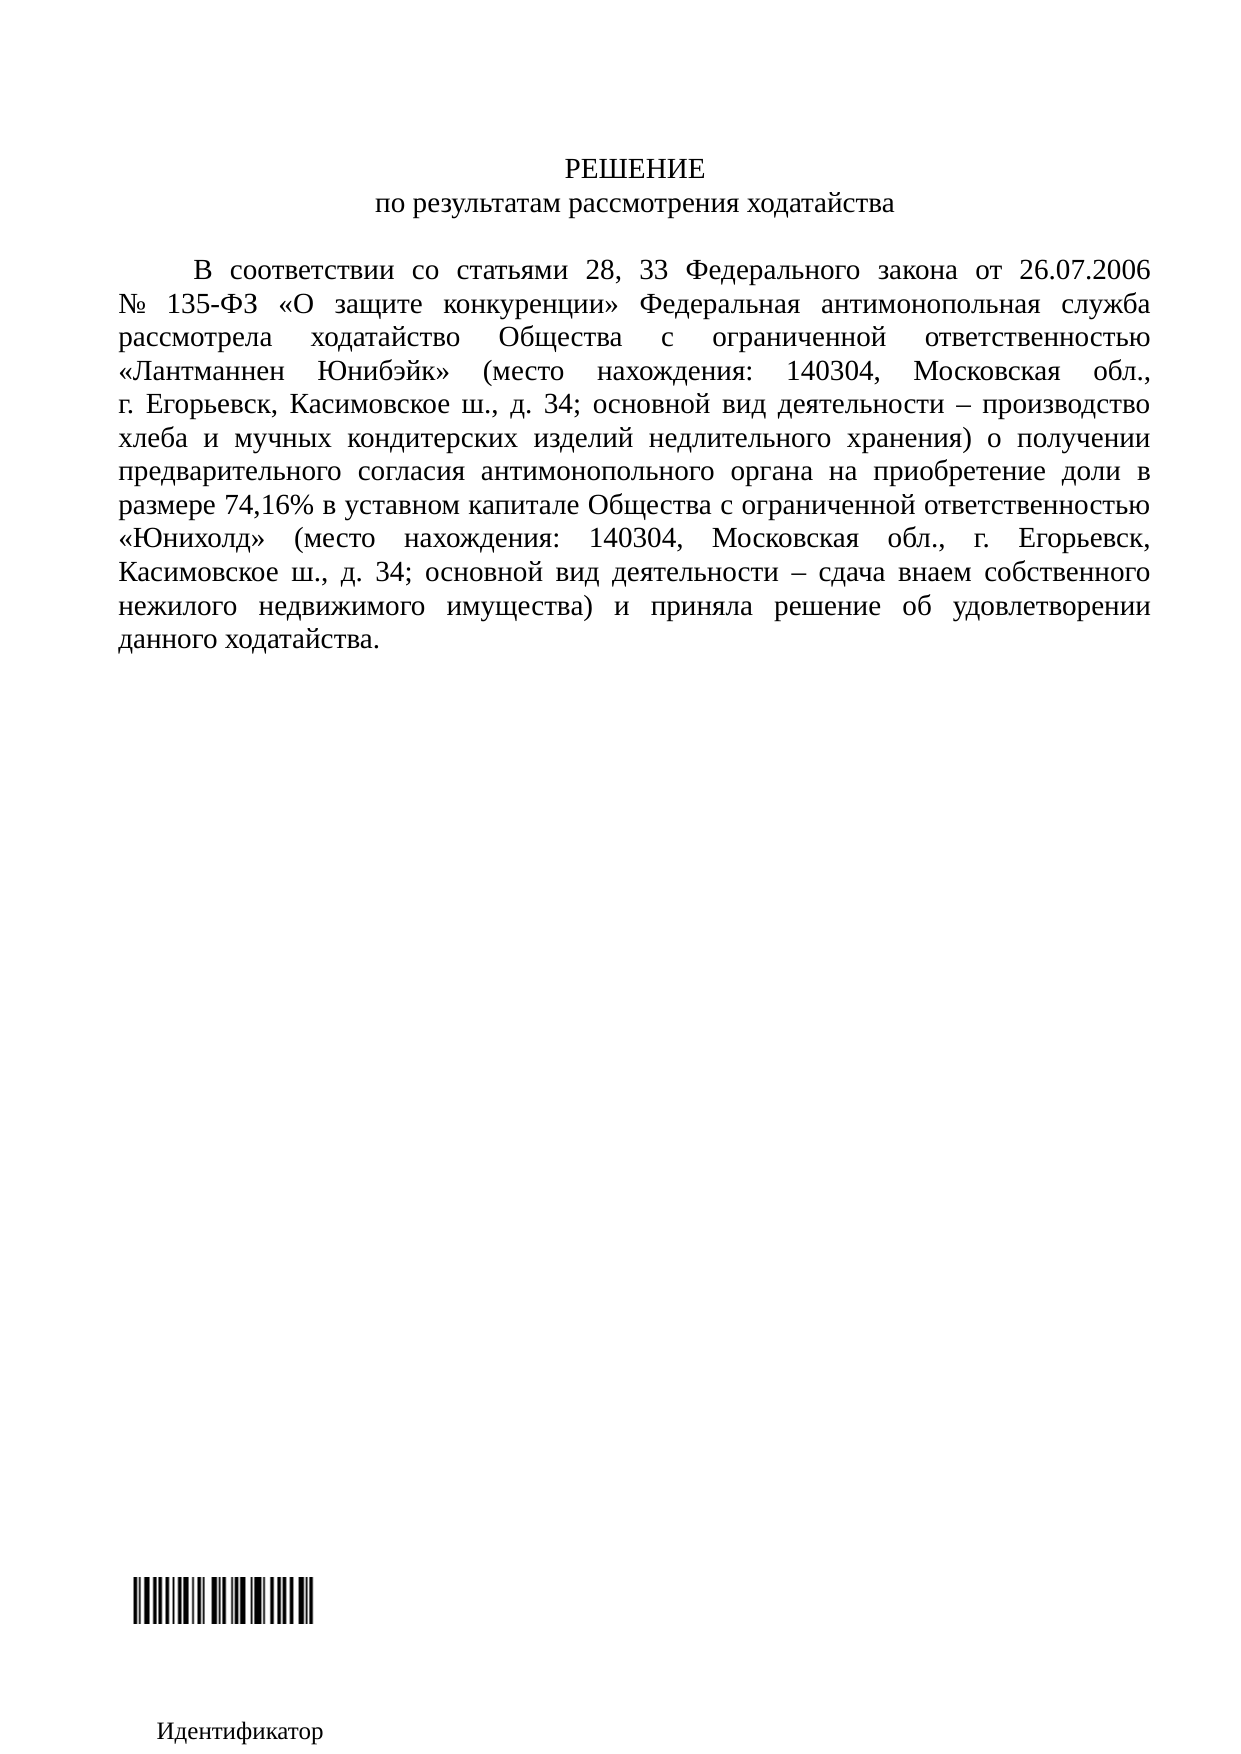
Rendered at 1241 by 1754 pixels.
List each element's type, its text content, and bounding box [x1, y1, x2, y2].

text В соответствии со статьями 28, 33 Федерального закона от 26.07.2006 № 135-ФЗ «О защите конкуренции» Федеральная антимонопольная служба рассмотрела ходатайство Общества с ограниченной ответственностью «Лантманнен Юнибэйк» (место нахождения: 140304, Московская обл., г. Егорьевск, Касимовское ш., д. 34; основной вид деятельности – производство хлеба и мучных кондитерских изделий недлительного хранения) о получении предварительного согласия антимонопольного органа на приобретение доли в размере 74,16% в уставном капитале Общества с ограниченной ответственностью «Юнихолд» (место нахождения: 140304, Московская обл., г. Егорьевск, Касимовское ш., д. 34; основной вид деятельности – сдача внаем собственного нежилого недвижимого имущества) и приняла решение об удовлетворении данного ходатайства. [118, 252, 1152, 655]
text РЕШЕНИЕ [118, 152, 1152, 185]
picture [118, 1577, 331, 1624]
text по результатам рассмотрения ходатайства [118, 185, 1152, 219]
